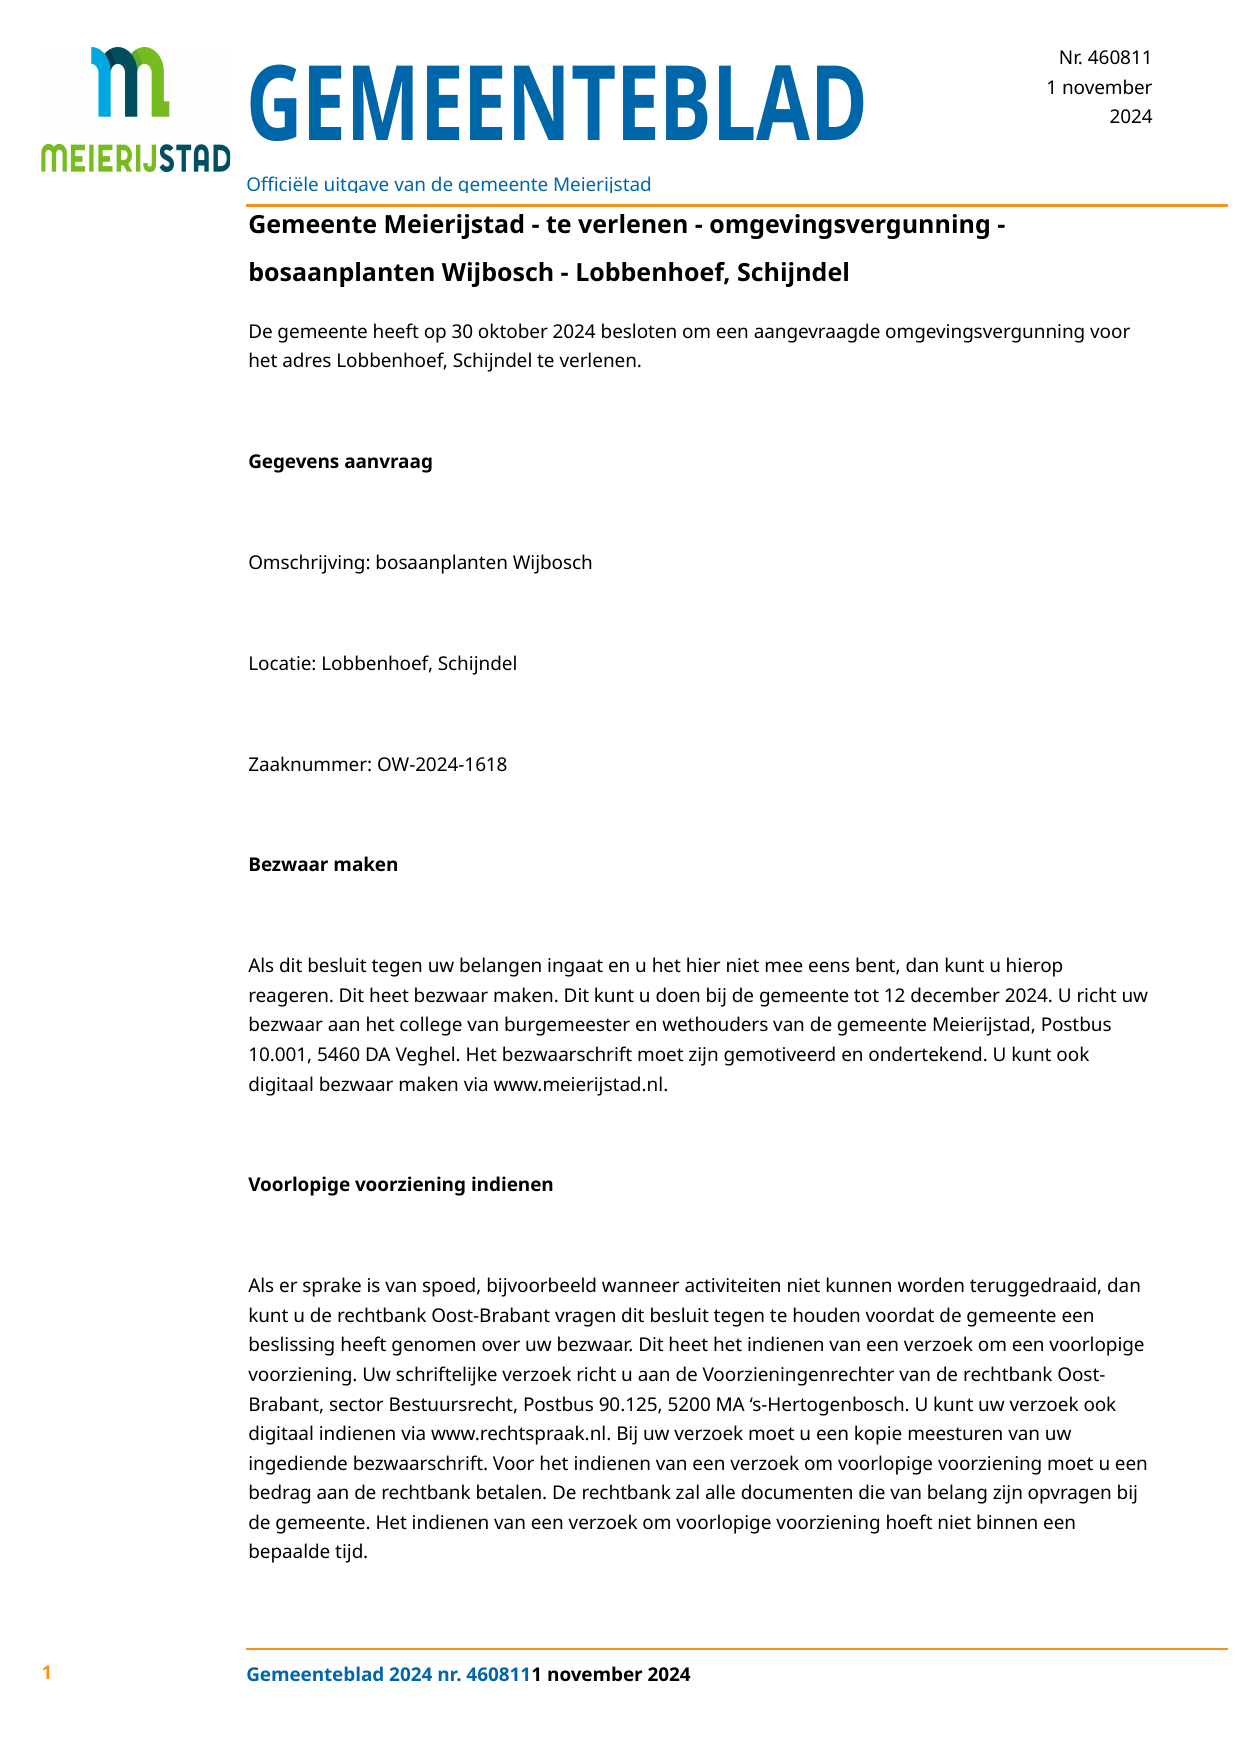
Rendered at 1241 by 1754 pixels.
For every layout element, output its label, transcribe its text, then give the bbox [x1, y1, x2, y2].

text Voorlopige voorziening indienen [248, 1172, 1152, 1197]
picture [41, 47, 231, 172]
text Zaaknummer: OW-2024-1618 [248, 751, 1152, 777]
text Gegevens aanvraag [248, 448, 1152, 474]
text Als er sprake is van spoed, bijvoorbeeld wanneer activiteiten niet kunnen worden teruggedraaid, dan kunt u de rechtbank Oost-Brabant vragen dit besluit tegen te houden voordat de gemeente een beslissing heeft genomen over uw bezwaar. Dit heet het indienen van een verzoek om een voorlopige voorziening. Uw schriftelijke verzoek richt u aan de Voorzieningenrechter van de rechtbank Oost-Brabant, sector Bestuursrecht, Postbus 90.125, 5200 MA ‘s-Hertogenbosch. U kunt uw verzoek ook digitaal indienen via www.rechtspraak.nl. Bij uw verzoek moet u een kopie meesturen van uw ingediende bezwaarschrift. Voor het indienen van een verzoek om voorlopige voorziening moet u een bedrag aan de rechtbank betalen. De rechtbank zal alle documenten die van belang zijn opvragen bij de gemeente. Het indienen van een verzoek om voorlopige voorziening hoeft niet binnen een bepaalde tijd. [248, 1272, 1152, 1564]
text Gemeente Meierijstad - te verlenen - omgevingsvergunning - bosaanplanten Wijbosch - Lobbenhoef, Schijndel [248, 207, 1152, 288]
text Als dit besluit tegen uw belangen ingaat en u het hier niet mee eens bent, dan kunt u hierop reageren. Dit heet bezwaar maken. Dit kunt u doen bij de gemeente tot 12 december 2024. U richt uw bezwaar aan het college van burgemeester en wethouders van de gemeente Meierijstad, Postbus 10.001, 5460 DA Veghel. Het bezwaarschrift moet zijn gemotiveerd en ondertekend. U kunt ook digitaal bezwaar maken via www.meierijstad.nl. [248, 952, 1152, 1097]
text Bezwaar maken [248, 852, 1152, 877]
text De gemeente heeft op 30 oktober 2024 besloten om een aangevraagde omgevingsvergunning voor het adres Lobbenhoef, Schijndel te verlenen. [248, 318, 1152, 373]
text Omschrijving: bosaanplanten Wijbosch [248, 549, 1152, 575]
text Locatie: Lobbenhoef, Schijndel [248, 650, 1152, 676]
